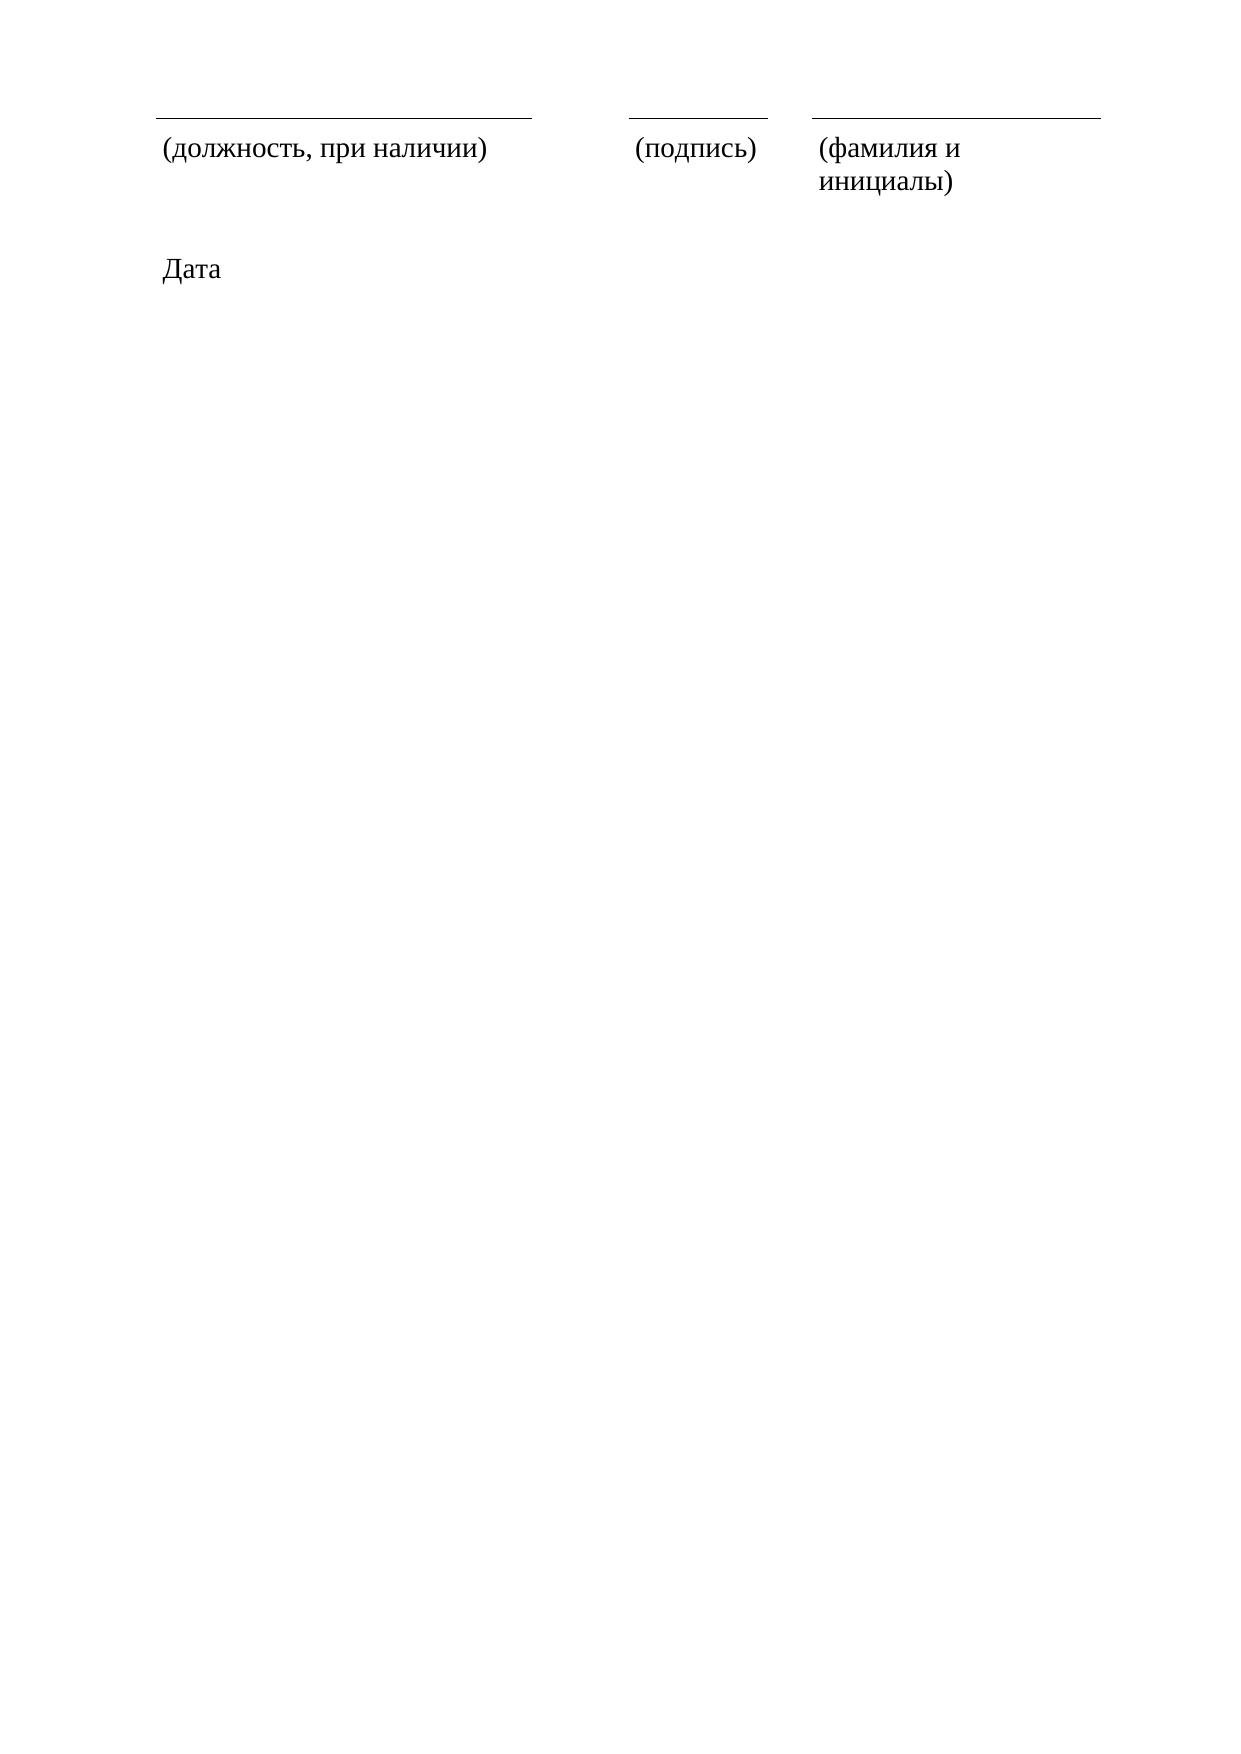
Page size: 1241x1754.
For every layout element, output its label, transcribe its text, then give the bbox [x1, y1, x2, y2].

table_cell (фамилия и инициалы) [812, 119, 1101, 207]
table_cell [532, 118, 628, 207]
table_cell Дата [156, 208, 569, 296]
table_cell (должность, при наличии) [156, 119, 532, 207]
table_cell [768, 118, 812, 207]
table_cell (подпись) [629, 119, 768, 207]
table_cell [688, 208, 1101, 296]
table_cell [569, 208, 628, 296]
table_cell [629, 208, 687, 296]
